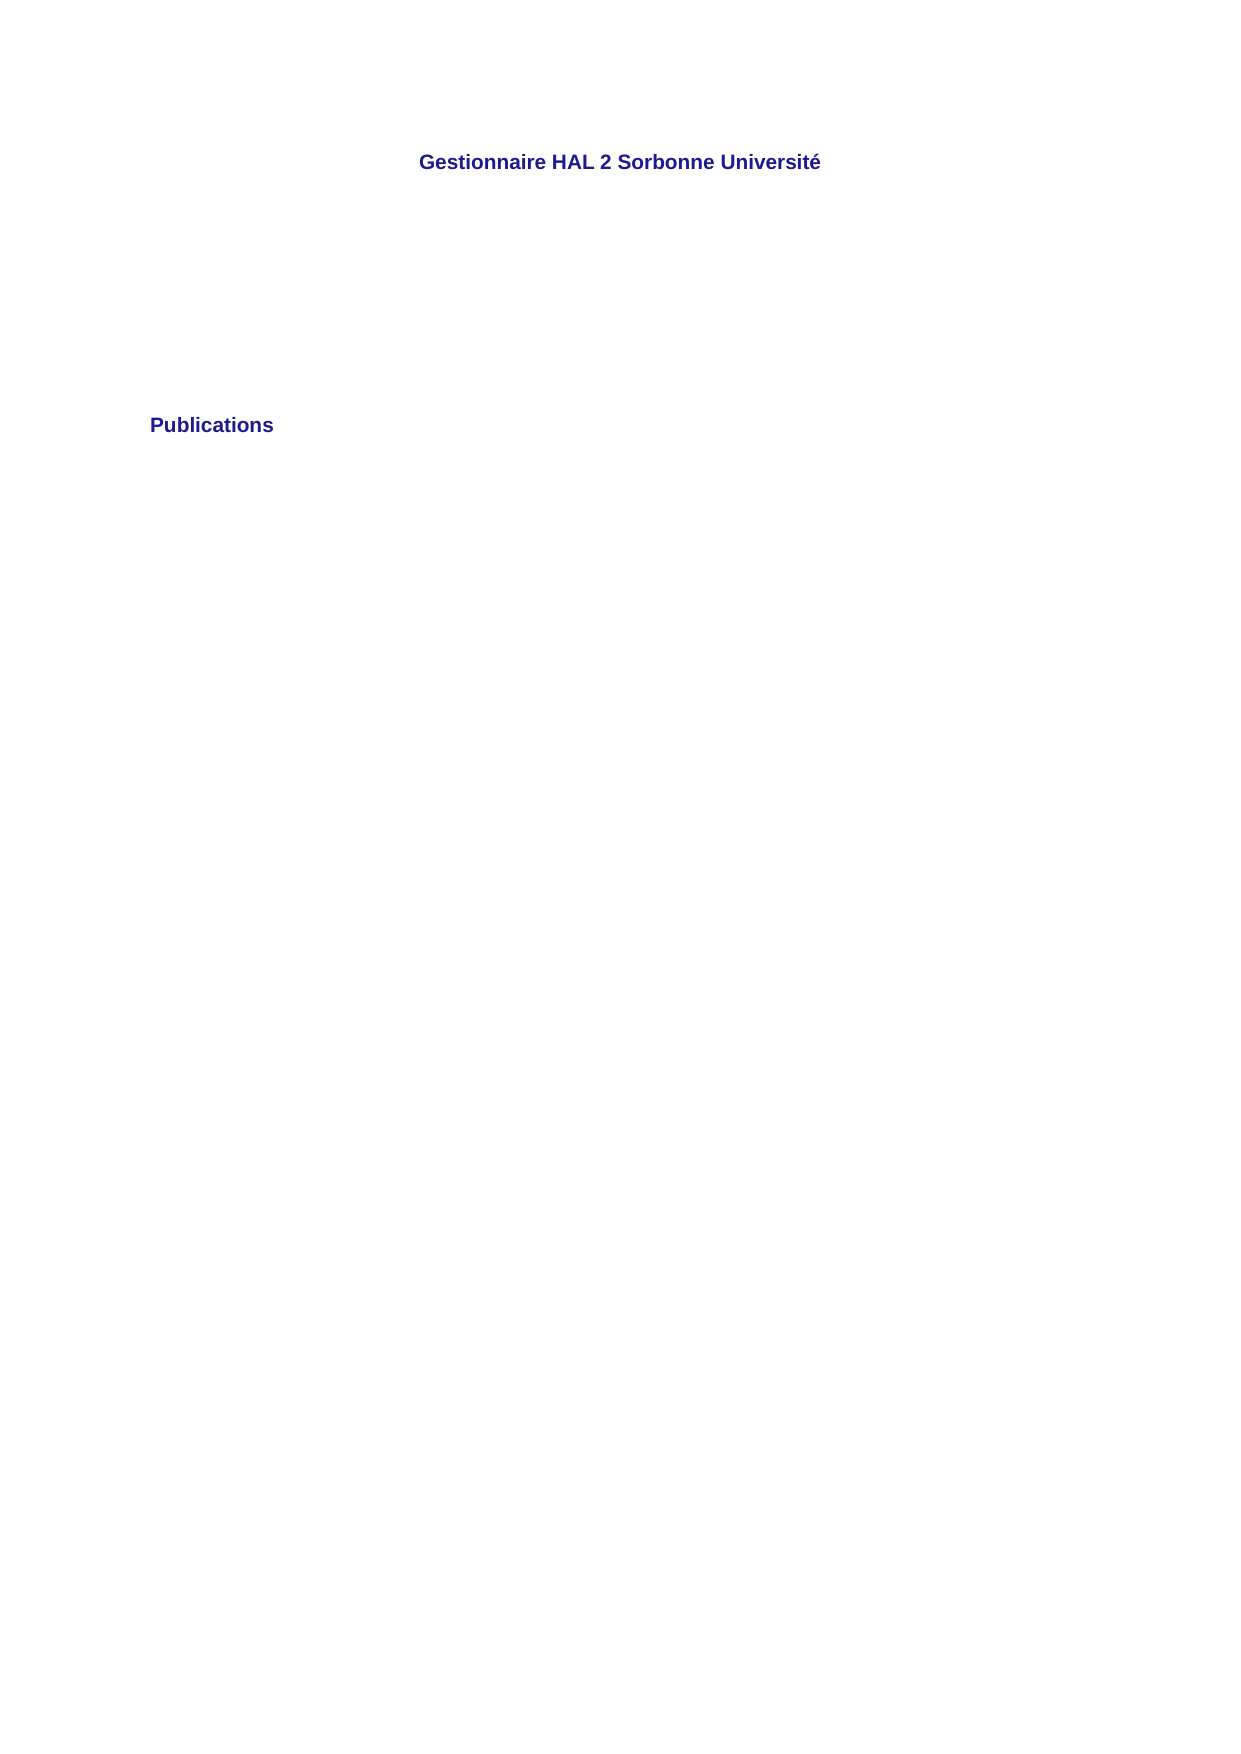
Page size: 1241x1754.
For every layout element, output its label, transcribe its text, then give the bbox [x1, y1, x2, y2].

subtitle Publications [150, 412, 1090, 436]
subtitle Gestionnaire HAL 2 Sorbonne Université [150, 150, 1090, 174]
